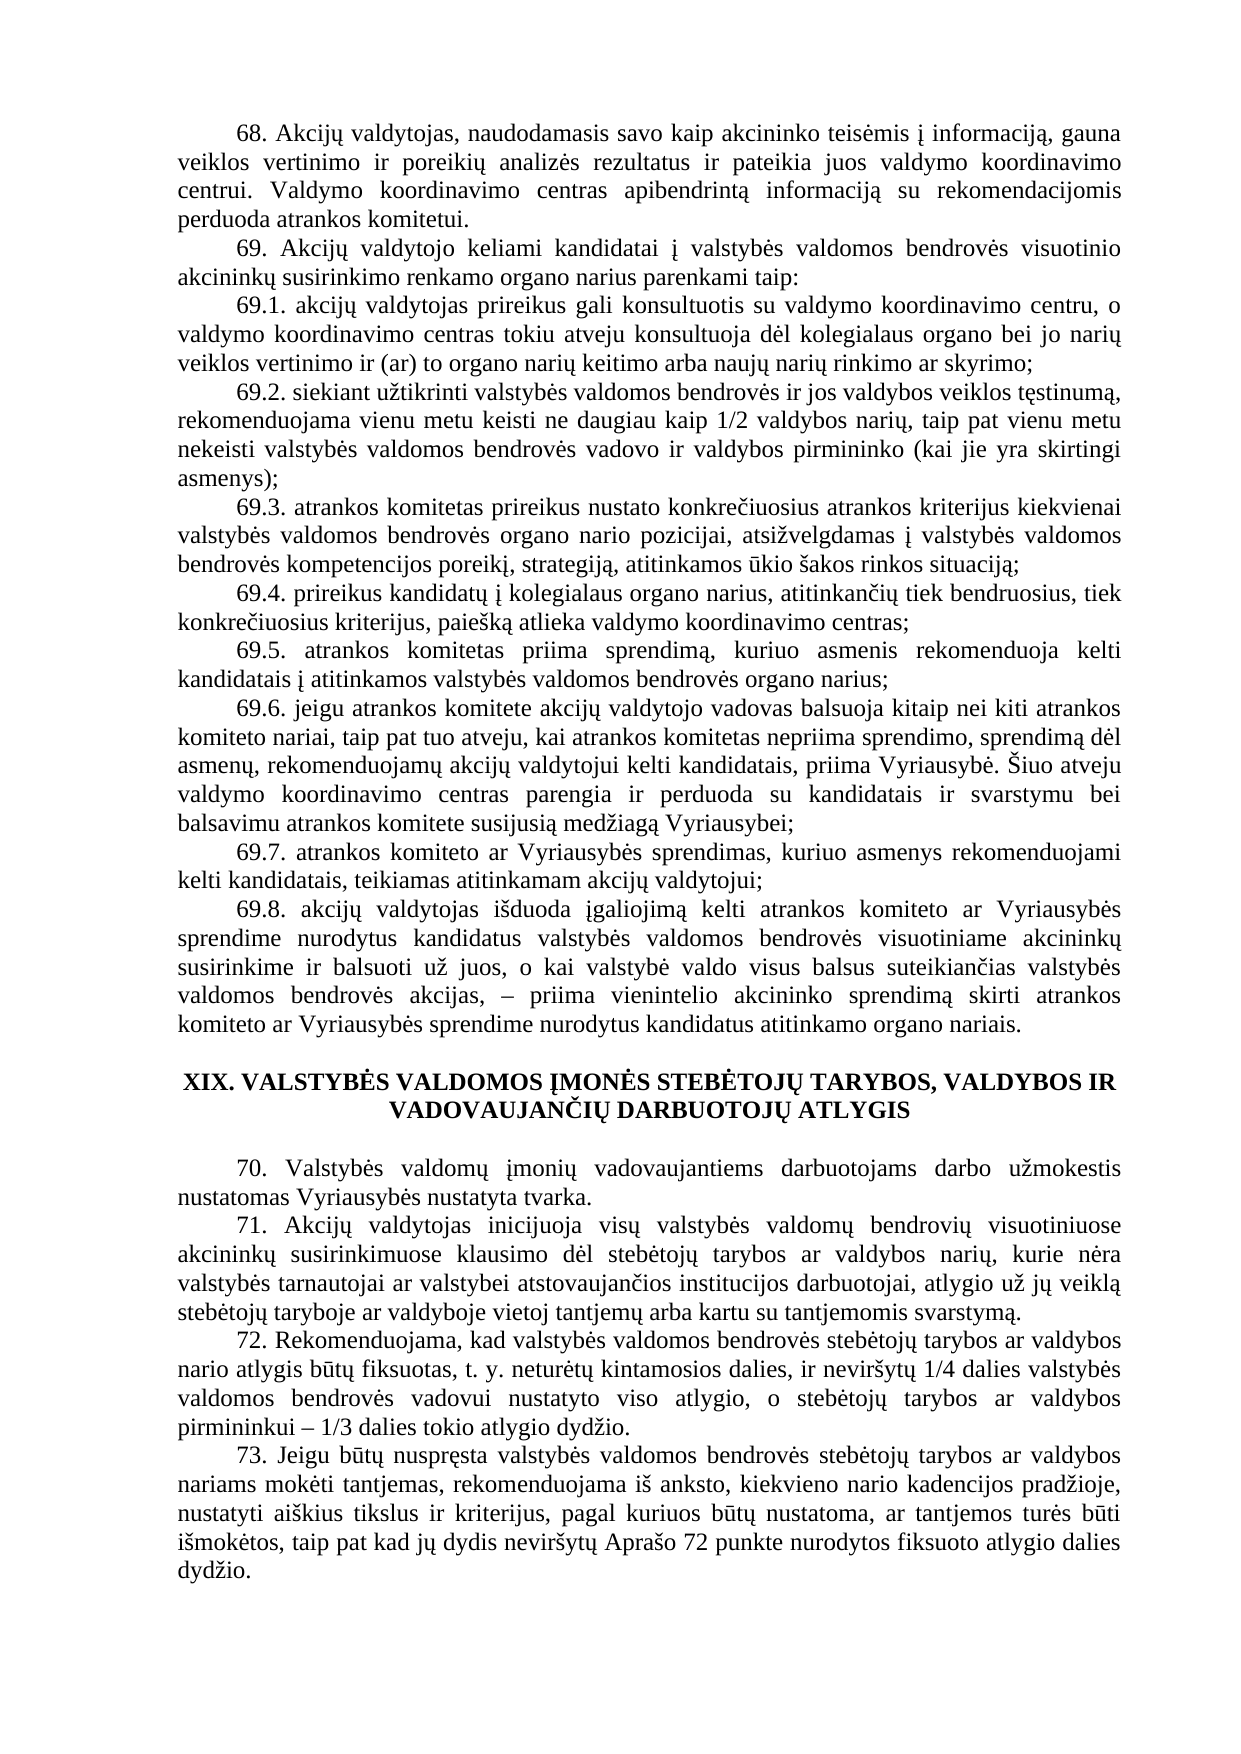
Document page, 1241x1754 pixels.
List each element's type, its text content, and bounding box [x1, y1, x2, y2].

text 69.1. akcijų valdytojas prireikus gali konsultuotis su valdymo koordinavimo centru, o valdymo koordinavimo centras tokiu atveju konsultuoja dėl kolegialaus organo bei jo narių veiklos vertinimo ir (ar) to organo narių keitimo arba naujų narių rinkimo ar skyrimo; [177, 291, 1122, 377]
text 69.3. atrankos komitetas prireikus nustato konkrečiuosius atrankos kriterijus kiekvienai valstybės valdomos bendrovės organo nario pozicijai, atsižvelgdamas į valstybės valdomos bendrovės kompetencijos poreikį, strategiją, atitinkamos ūkio šakos rinkos situaciją; [177, 492, 1122, 578]
text 73. Jeigu būtų nuspręsta valstybės valdomos bendrovės stebėtojų tarybos ar valdybos nariams mokėti tantjemas, rekomenduojama iš anksto, kiekvieno nario kadencijos pradžioje, nustatyti aiškius tikslus ir kriterijus, pagal kuriuos būtų nustatoma, ar tantjemos turės būti išmokėtos, taip pat kad jų dydis neviršytų Aprašo 72 punkte nurodytos fiksuoto atlygio dalies dydžio. [177, 1441, 1122, 1584]
text 68. Akcijų valdytojas, naudodamasis savo kaip akcininko teisėmis į informaciją, gauna veiklos vertinimo ir poreikių analizės rezultatus ir pateikia juos valdymo koordinavimo centrui. Valdymo koordinavimo centras apibendrintą informaciją su rekomendacijomis perduoda atrankos komitetui. [177, 118, 1122, 233]
text 69.2. siekiant užtikrinti valstybės valdomos bendrovės ir jos valdybos veiklos tęstinumą, rekomenduojama vienu metu keisti ne daugiau kaip 1/2 valdybos narių, taip pat vienu metu nekeisti valstybės valdomos bendrovės vadovo ir valdybos pirmininko (kai jie yra skirtingi asmenys); [177, 377, 1122, 492]
text 69.8. akcijų valdytojas išduoda įgaliojimą kelti atrankos komiteto ar Vyriausybės sprendime nurodytus kandidatus valstybės valdomos bendrovės visuotiniame akcininkų susirinkime ir balsuoti už juos, o kai valstybė valdo visus balsus suteikiančias valstybės valdomos bendrovės akcijas, – priima vienintelio akcininko sprendimą skirti atrankos komiteto ar Vyriausybės sprendime nurodytus kandidatus atitinkamo organo nariais. [177, 894, 1122, 1038]
text 69.5. atrankos komitetas priima sprendimą, kuriuo asmenis rekomenduoja kelti kandidatais į atitinkamos valstybės valdomos bendrovės organo narius; [177, 636, 1122, 693]
text XIX. VALSTYBĖS VALDOMOS ĮMONĖS STEBĖTOJŲ TARYBOS, VALDYBOS IR VADOVAUJANČIŲ DARBUOTOJŲ ATLYGIS [177, 1067, 1122, 1124]
text 69.4. prireikus kandidatų į kolegialaus organo narius, atitinkančių tiek bendruosius, tiek konkrečiuosius kriterijus, paiešką atlieka valdymo koordinavimo centras; [177, 578, 1122, 636]
text 70. Valstybės valdomų įmonių vadovaujantiems darbuotojams darbo užmokestis nustatomas Vyriausybės nustatyta tvarka. [177, 1153, 1122, 1211]
text 69.6. jeigu atrankos komitete akcijų valdytojo vadovas balsuoja kitaip nei kiti atrankos komiteto nariai, taip pat tuo atveju, kai atrankos komitetas nepriima sprendimo, sprendimą dėl asmenų, rekomenduojamų akcijų valdytojui kelti kandidatais, priima Vyriausybė. Šiuo atveju valdymo koordinavimo centras parengia ir perduoda su kandidatais ir svarstymu bei balsavimu atrankos komitete susijusią medžiagą Vyriausybei; [177, 693, 1122, 837]
text 72. Rekomenduojama, kad valstybės valdomos bendrovės stebėtojų tarybos ar valdybos nario atlygis būtų fiksuotas, t. y. neturėtų kintamosios dalies, ir neviršytų 1/4 dalies valstybės valdomos bendrovės vadovui nustatyto viso atlygio, o stebėtojų tarybos ar valdybos pirmininkui – 1/3 dalies tokio atlygio dydžio. [177, 1326, 1122, 1441]
text 69. Akcijų valdytojo keliami kandidatai į valstybės valdomos bendrovės visuotinio akcininkų susirinkimo renkamo organo narius parenkami taip: [177, 233, 1122, 291]
text 71. Akcijų valdytojas inicijuoja visų valstybės valdomų bendrovių visuotiniuose akcininkų susirinkimuose klausimo dėl stebėtojų tarybos ar valdybos narių, kurie nėra valstybės tarnautojai ar valstybei atstovaujančios institucijos darbuotojai, atlygio už jų veiklą stebėtojų taryboje ar valdyboje vietoj tantjemų arba kartu su tantjemomis svarstymą. [177, 1211, 1122, 1326]
text 69.7. atrankos komiteto ar Vyriausybės sprendimas, kuriuo asmenys rekomenduojami kelti kandidatais, teikiamas atitinkamam akcijų valdytojui; [177, 837, 1122, 894]
